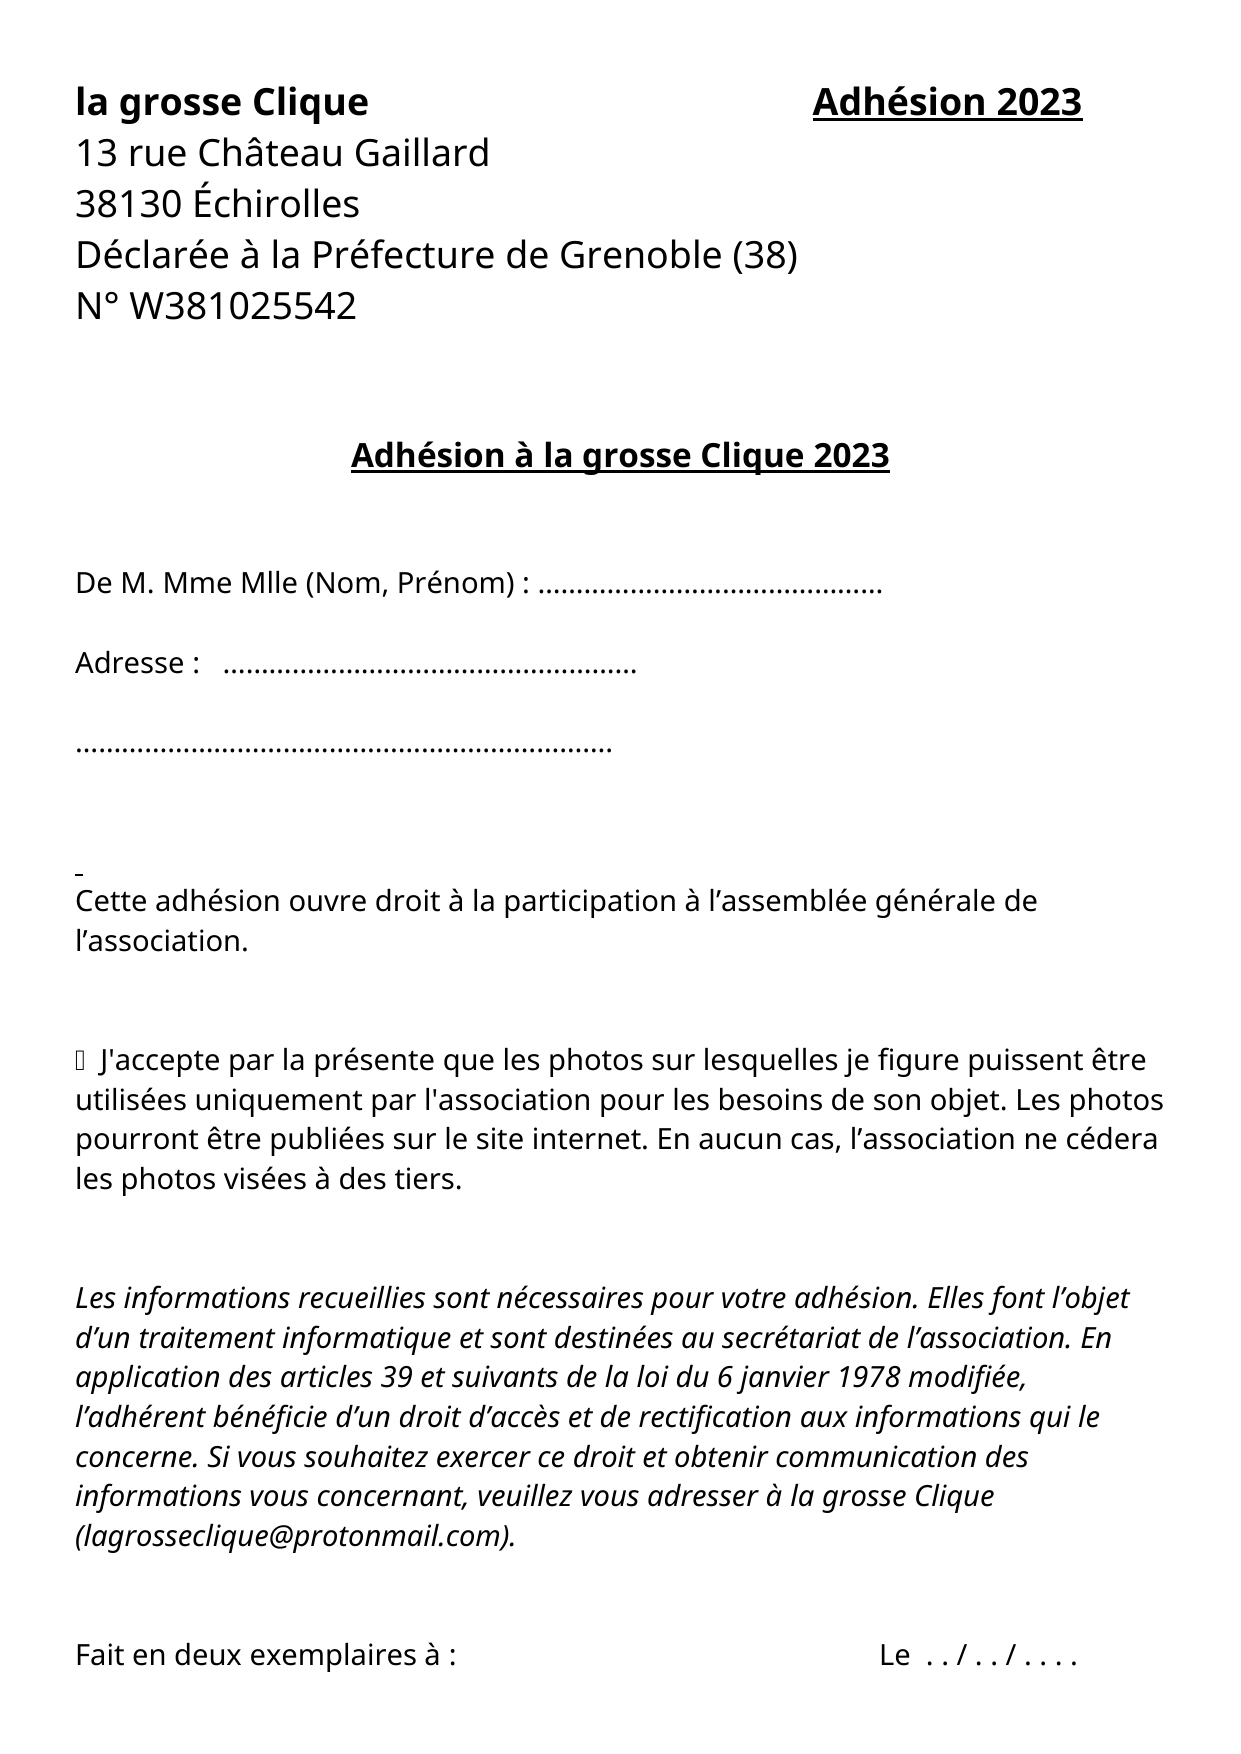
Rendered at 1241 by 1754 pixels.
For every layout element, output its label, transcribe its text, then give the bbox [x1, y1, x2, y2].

text 38130 Échirolles [75, 177, 1165, 228]
text N° W381025542 [75, 279, 1165, 330]
text  J'accepte par la présente que les photos sur lesquelles je figure puissent être utilisées uniquement par l'association pour les besoins de son objet. Les photos pourront être publiées sur le site internet. En aucun cas, l’association ne cédera les photos visées à des tiers. [75, 1039, 1165, 1198]
text Déclarée à la Préfecture de Grenoble (38) [75, 228, 1165, 279]
text De M. Mme Mlle (Nom, Prénom) : ……………………………………… [75, 563, 1165, 602]
text Fait en deux exemplaires à : Le . . / . . / . . . . [75, 1634, 1165, 1674]
text 13 rue Château Gaillard [75, 126, 1165, 177]
text la grosse Clique Adhésion 2023 [75, 75, 1165, 126]
text Adhésion à la grosse Clique 2023 [75, 432, 1165, 478]
text ……………………………………………………………. [75, 722, 1165, 761]
text Les informations recueillies sont nécessaires pour votre adhésion. Elles font l’objet d’un traitement informatique et sont destinées au secrétariat de l’association. En application des articles 39 et suivants de la loi du 6 janvier 1978 modifiée, l’adhérent bénéficie d’un droit d’accès et de rectification aux informations qui le concerne. Si vous souhaitez exercer ce droit et obtenir communication des informations vous concernant, veuillez vous adresser à la grosse Clique (lagrosseclique@protonmail.com). [75, 1277, 1165, 1555]
text Cette adhésion ouvre droit à la participation à l’assemblée générale de l’association. [75, 880, 1165, 960]
text Adresse : ……………………………………………… [75, 642, 1165, 682]
